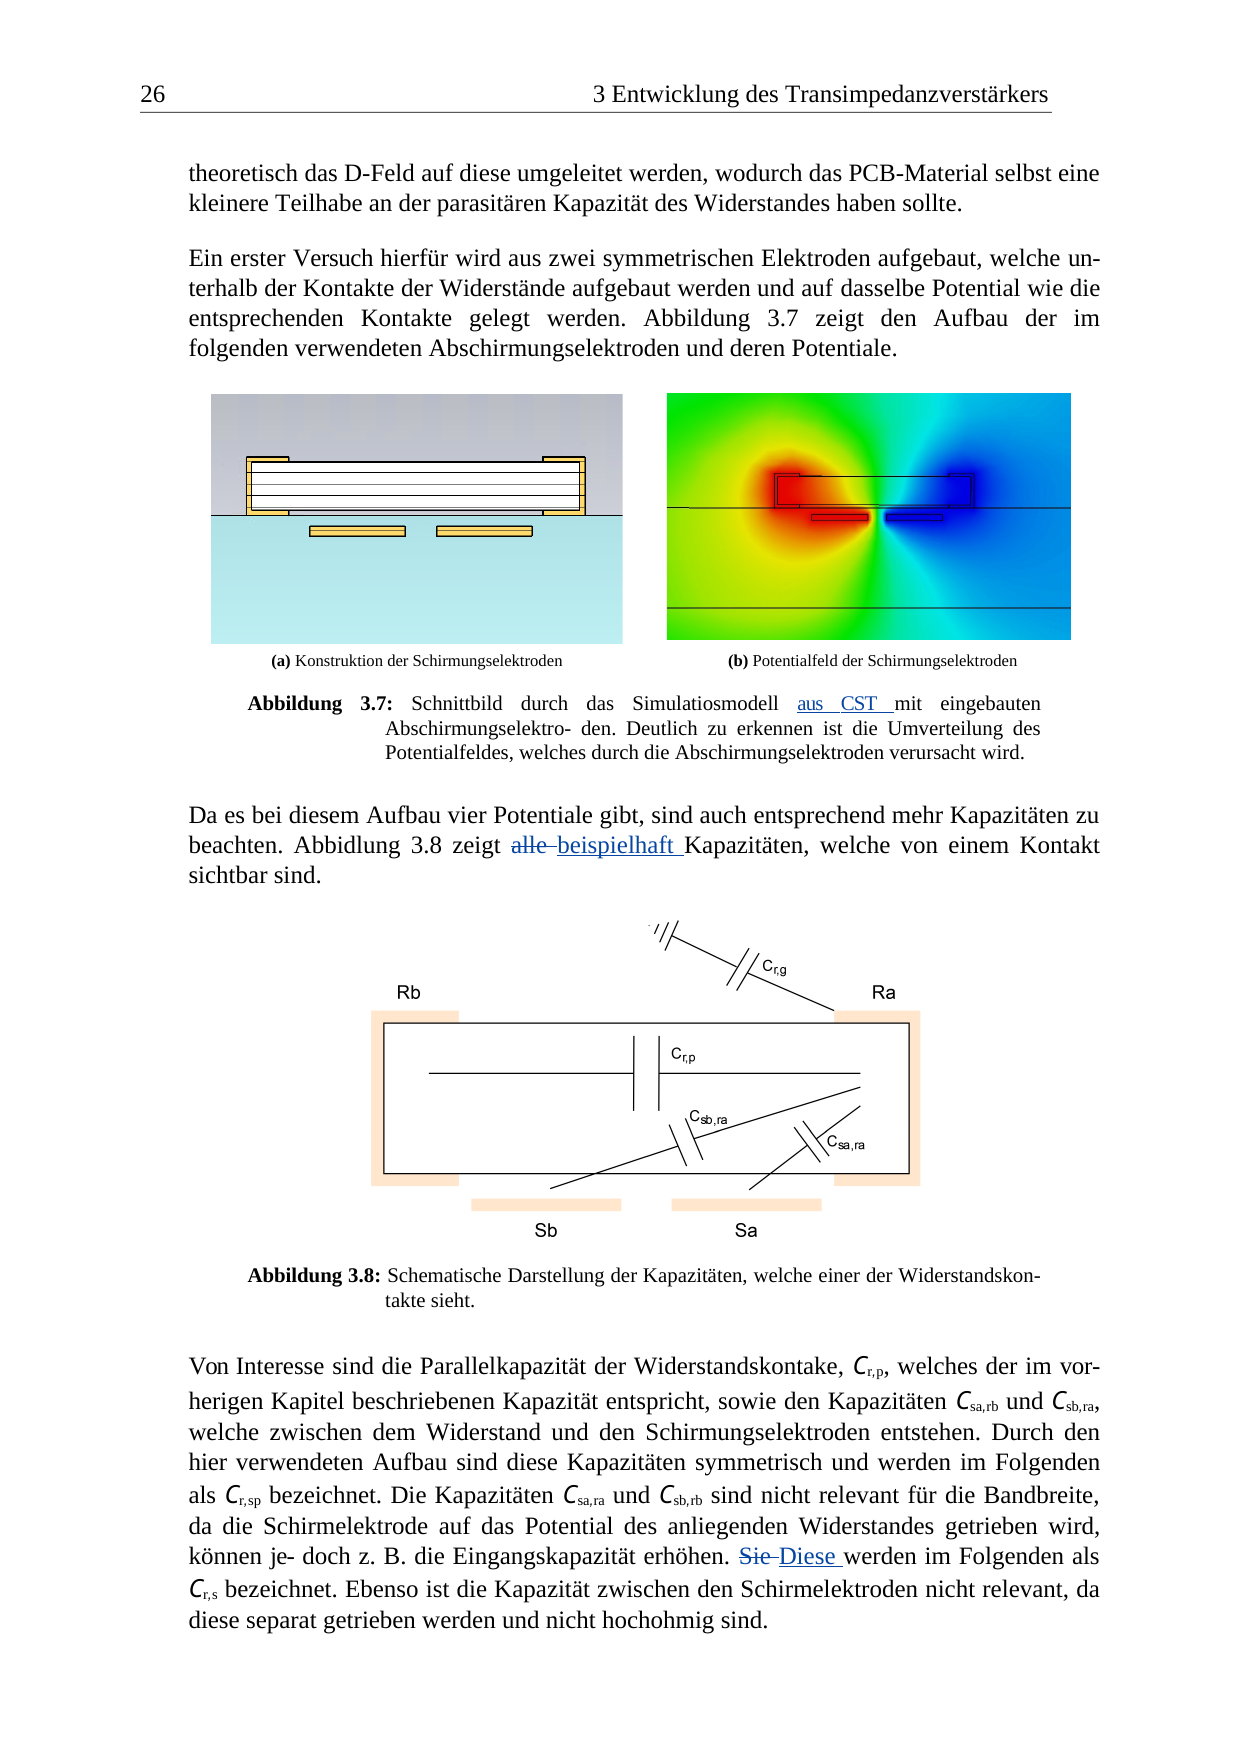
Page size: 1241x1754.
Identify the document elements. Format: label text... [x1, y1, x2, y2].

text Ein erster Versuch hierfür wird aus zwei symmetrischen Elektroden aufgebaut, welche un- terhalb der Kontakte der Widerstände aufgebaut werden und auf dasselbe Potential wie die entsprechenden Kontakte gelegt werden. Abbildung 3.7 zeigt den Aufbau der im folgenden verwendeten Abschirmungselektroden und deren Potentiale. [188, 243, 1100, 362]
picture [371, 920, 921, 1237]
text Von Interesse sind die Parallelkapazität der Widerstandskontake, Cr,p, welches der im vor- herigen Kapitel beschriebenen Kapazität entspricht, sowie den Kapazitäten Csa,rb und Csb,ra, welche zwischen dem Widerstand und den Schirmungselektroden entstehen. Durch den hier verwendeten Aufbau sind diese Kapazitäten symmetrisch und werden im Folgenden als Cr,sp bezeichnet. Die Kapazitäten Csa,ra und Csb,rb sind nicht relevant für die Bandbreite, da die Schirmelektrode auf das Potential des anliegenden Widerstandes getrieben wird, können je- doch z. B. die Eingangskapazität erhöhen. Diese werden im Folgenden als Cr,s bezeichnet. Ebenso ist die Kapazität zwischen den Schirmelektroden nicht relevant, da diese separat getrieben werden und nicht hochohmig sind. [188, 1347, 1100, 1634]
text Abbildung 3.8: Schematische Darstellung der Kapazitäten, welche einer der Widerstandskon- takte sieht. [247, 942, 1041, 1312]
picture [211, 394, 623, 644]
text Abbildung 3.7: Schnittbild durch das Simulatiosmodell aus CST mit eingebauten Abschirmungselektro- den. Deutlich zu erkennen ist die Umverteilung des Potentialfeldes, welches durch die Abschirmungselektroden verursacht wird. [247, 691, 1041, 764]
text Da es bei diesem Aufbau vier Potentiale gibt, sind auch entsprechend mehr Kapazitäten zu beachten. Abbidlung 3.8 zeigt beispielhaft Kapazitäten, welche von einem Kontakt sichtbar sind. [188, 800, 1100, 889]
picture [666, 393, 1071, 640]
list Konstruktion der Schirmungselektroden (b) Potentialfeld der Schirmungselektroden [271, 396, 1240, 670]
text theoretisch das D-Feld auf diese umgeleitet werden, wodurch das PCB-Material selbst eine kleinere Teilhabe an der parasitären Kapazität des Widerstandes haben sollte. [188, 158, 1100, 217]
